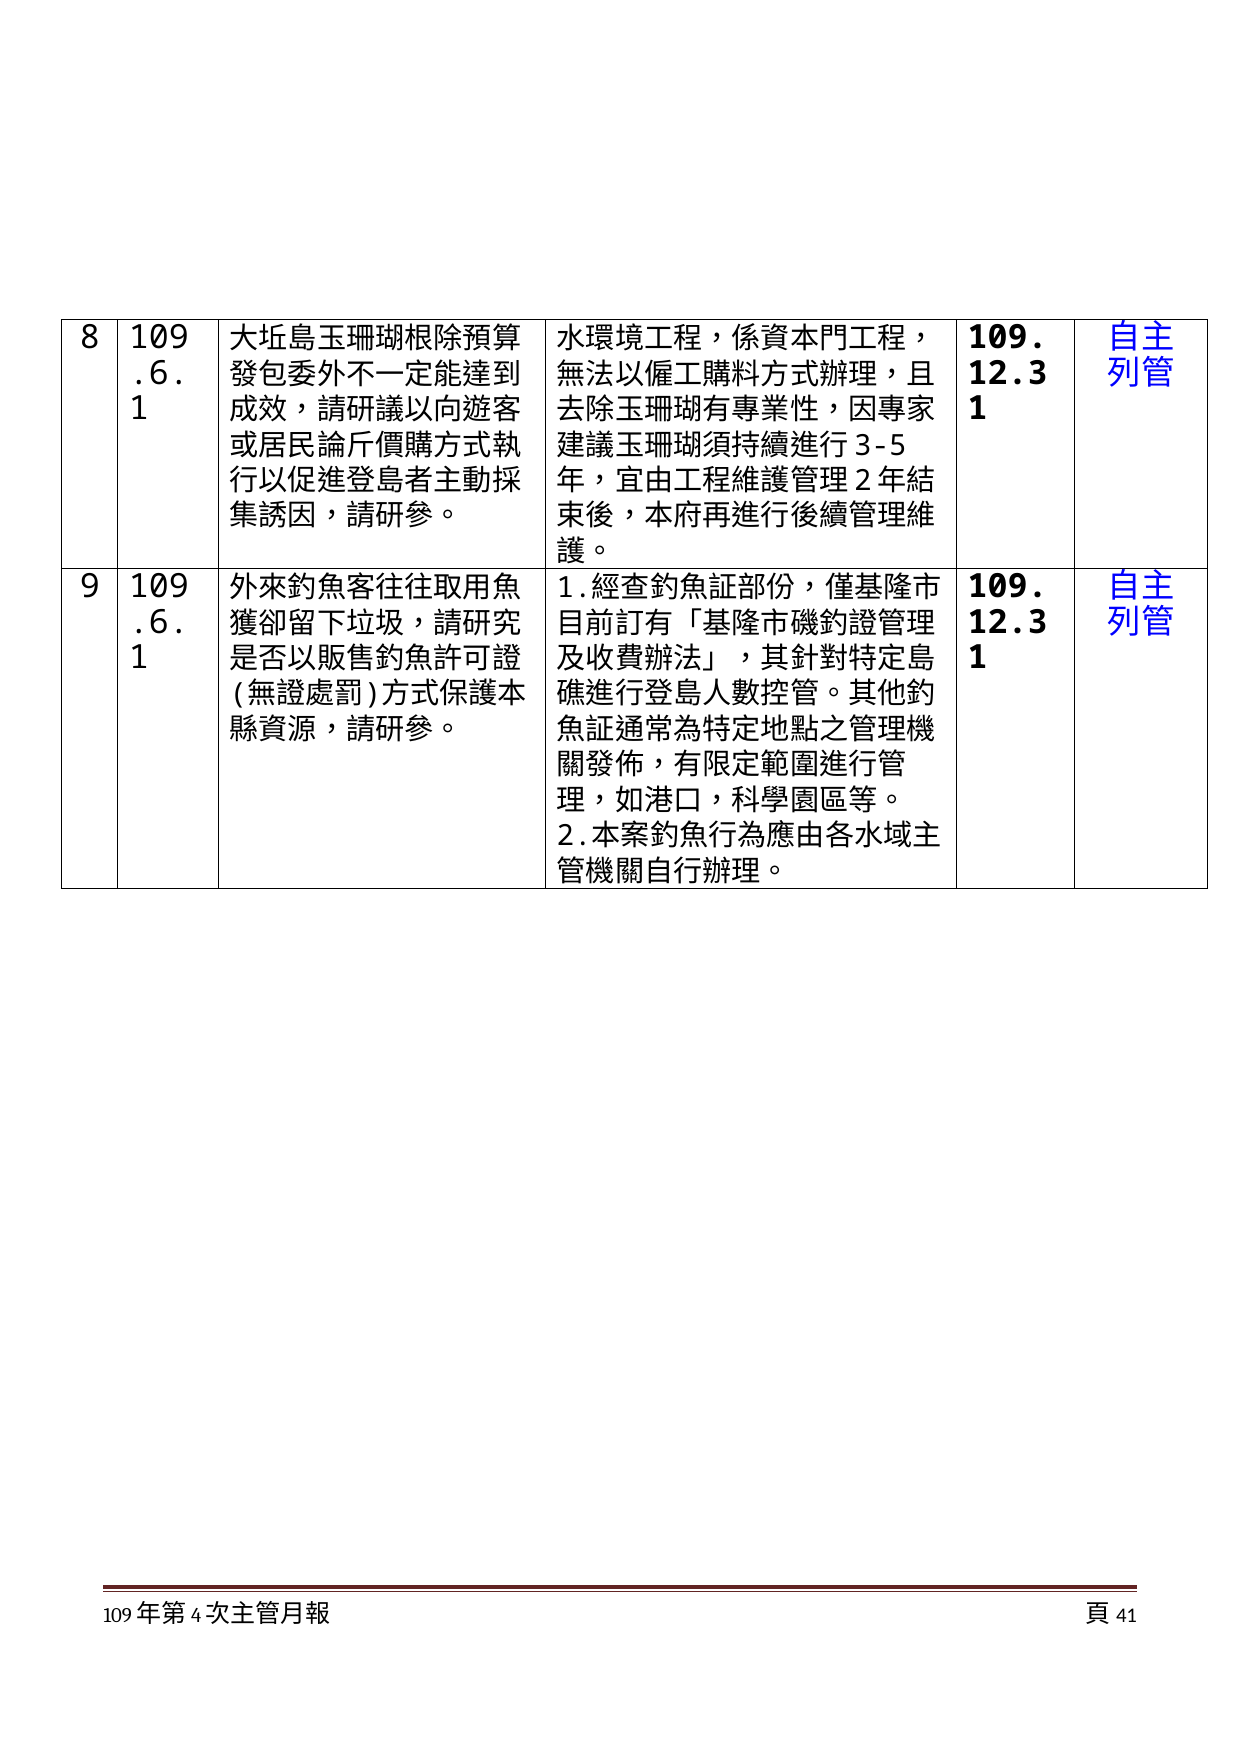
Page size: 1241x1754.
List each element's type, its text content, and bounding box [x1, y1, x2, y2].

table_header 自主 列管 [1075, 320, 1207, 568]
table_header 109. 12.31 [957, 320, 1074, 568]
table_header 大坵島玉珊瑚根除預算發包委外不一定能達到成效，請研議以向遊客或居民論斤價購方式執行以促進登島者主動採集誘因，請研參。 [219, 320, 545, 568]
table_cell 外來釣魚客往往取用魚獲卻留下垃圾，請研究是否以販售釣魚許可證(無證處罰)方式保護本縣資源，請研參。 [219, 569, 545, 888]
table_cell 109.6.1 [118, 569, 218, 888]
table_header 8 [62, 320, 117, 568]
table_cell 1.經查釣魚証部份，僅基隆市目前訂有「基隆市磯釣證管理及收費辦法」，其針對特定島礁進行登島人數控管。其他釣魚証通常為特定地點之管理機關發佈，有限定範圍進行管理，如港口，科學園區等。 2.本案釣魚行為應由各水域主管機關自行辦理。 [546, 569, 956, 888]
table_cell 自主 列管 [1075, 569, 1207, 888]
table_header 109.6.1 [118, 320, 218, 568]
table_header 水環境工程，係資本門工程，無法以僱工購料方式辦理，且去除玉珊瑚有專業性，因專家建議玉珊瑚須持續進行3-5年，宜由工程維護管理2年結束後，本府再進行後續管理維護。 [546, 320, 956, 568]
table_cell 9 [62, 569, 117, 888]
table_cell 109. 12.31 [957, 569, 1074, 888]
